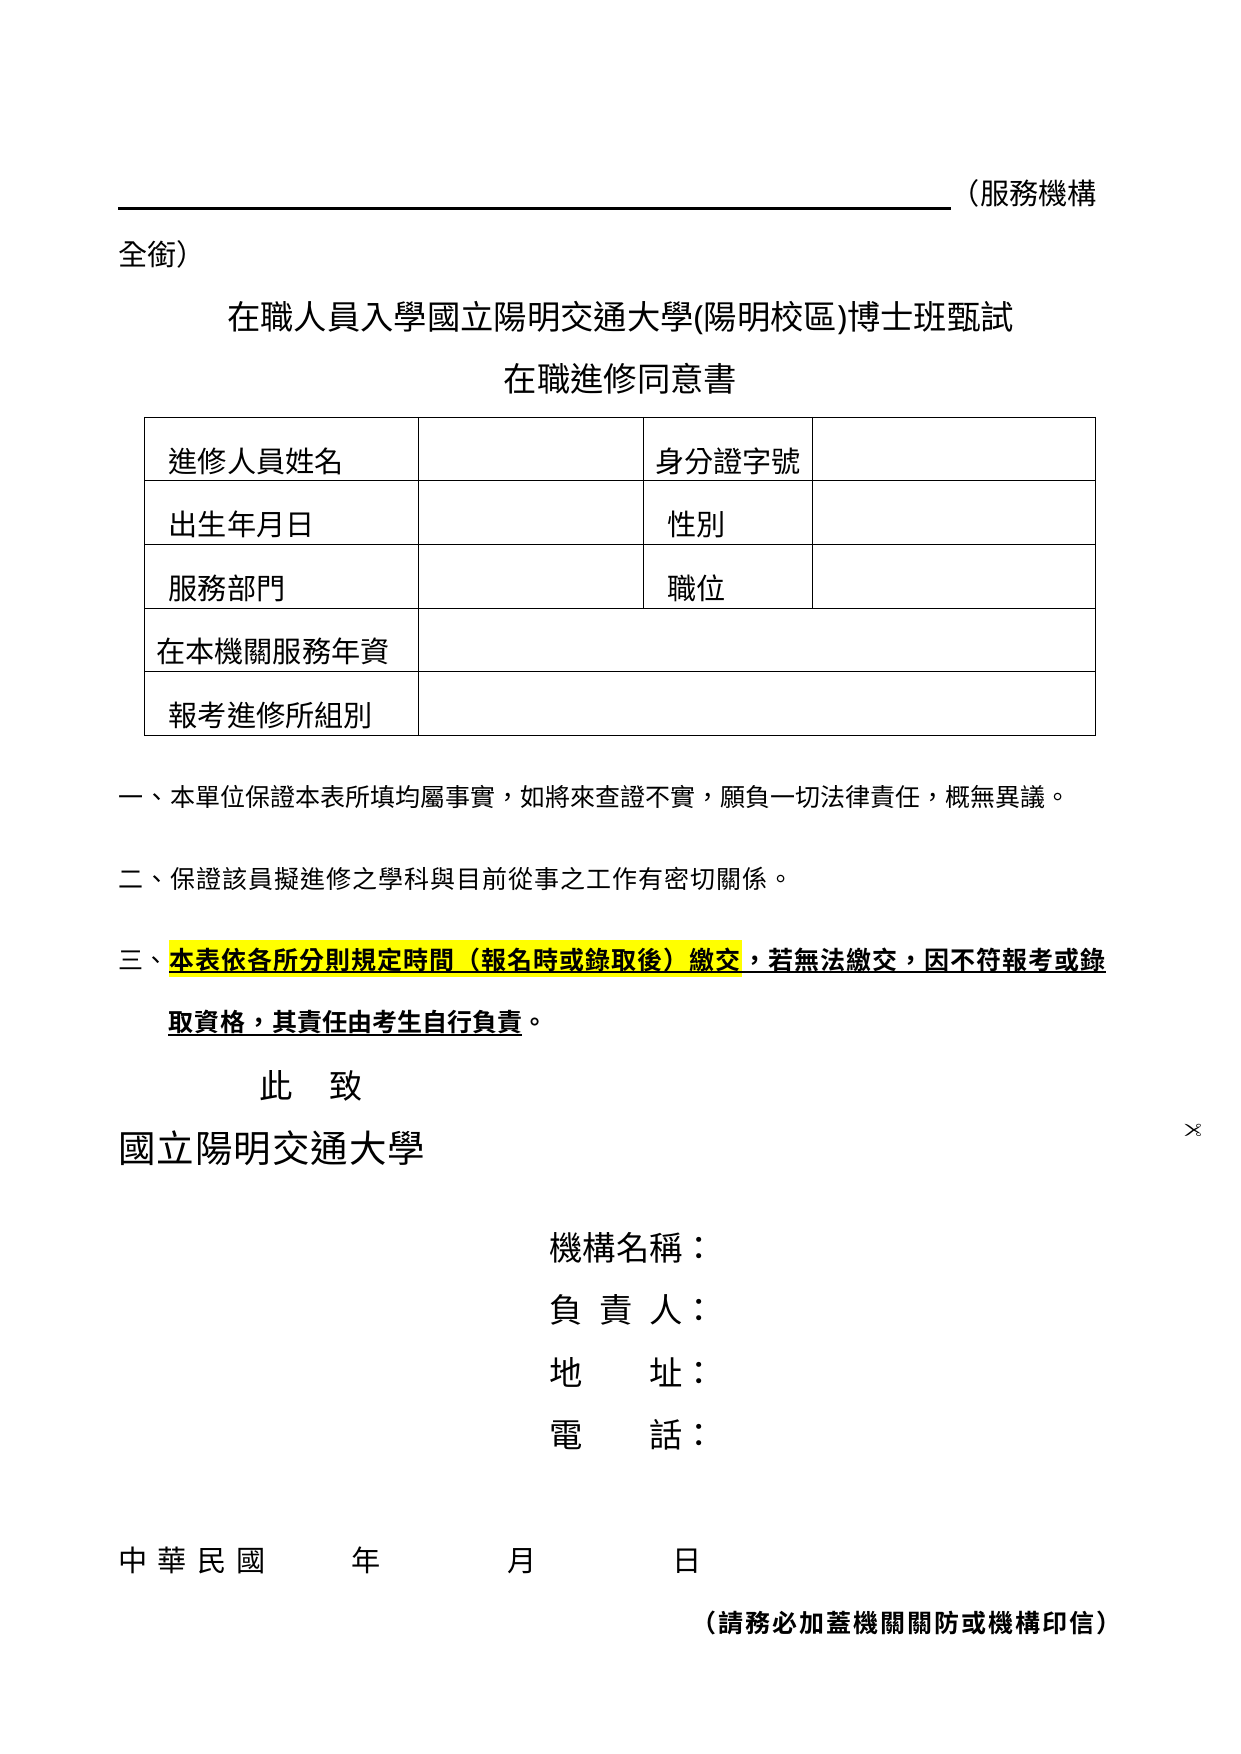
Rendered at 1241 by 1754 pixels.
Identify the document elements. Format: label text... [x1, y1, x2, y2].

text 三、本表依各所分則規定時間（報名時或錄取後）繳交，若無法繳交，因不符報考或錄取資格，其責任由考生自行負責。 [118, 917, 1122, 1042]
text 二、保證該員擬進修之學科與目前從事之工作有密切關係。 [118, 836, 1122, 898]
table_cell [419, 672, 1095, 734]
table_header 進修人員姓名 [145, 418, 418, 480]
table_cell [419, 545, 643, 607]
text 此 致 [118, 1042, 1122, 1104]
text 在職人員入學國立陽明交通大學(陽明校區)博士班甄試 [118, 273, 1122, 336]
table_header [419, 418, 643, 480]
table_cell 在本機關服務年資 [145, 609, 418, 671]
table_cell 出生年月日 [145, 481, 418, 544]
table_cell 職位 [644, 545, 812, 607]
text 機構名稱： [118, 1204, 1122, 1267]
text 一、本單位保證本表所填均屬事實，如將來查證不實，願負一切法律責任，概無異議。 [118, 754, 1122, 817]
text （請務必加蓋機關關防或機構印信） [118, 1579, 1122, 1642]
table_cell [813, 545, 1095, 607]
table_cell 性別 [644, 481, 812, 544]
table_cell [419, 481, 643, 544]
table_header [813, 418, 1095, 480]
table_cell 服務部門 [145, 545, 418, 607]
text 中華民國 年 月 日 [118, 1517, 1122, 1579]
table_cell [813, 481, 1095, 544]
text 國立陽明交通大學 [118, 1104, 1122, 1167]
table_header 身分證字號 [644, 418, 812, 480]
table_cell 報考進修所組別 [145, 672, 418, 734]
text 電 話： [118, 1392, 1122, 1454]
text （服務機構全銜） [118, 148, 1122, 273]
text 在職進修同意書 [118, 336, 1122, 398]
text 負 責 人： [118, 1267, 1122, 1329]
text 地 址： [118, 1329, 1122, 1392]
table_cell [419, 609, 1095, 671]
